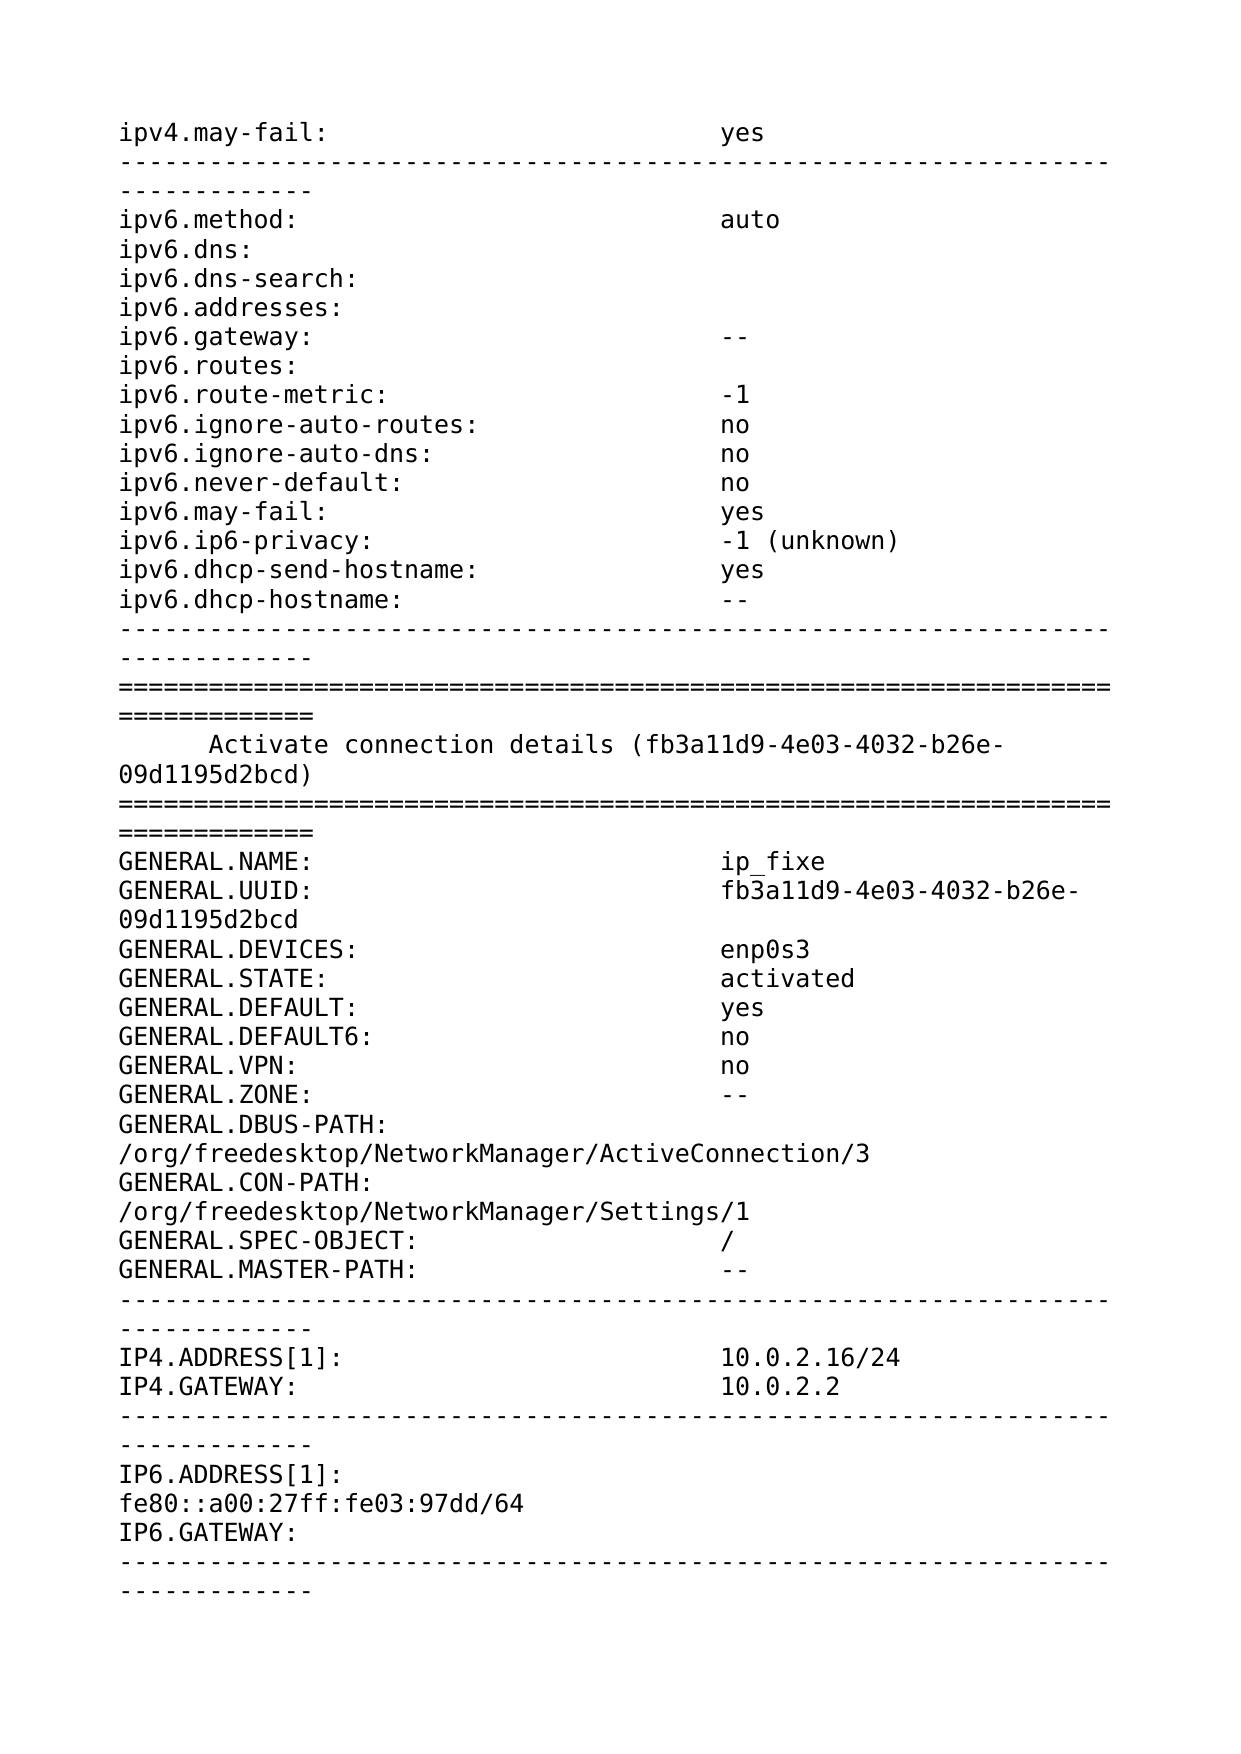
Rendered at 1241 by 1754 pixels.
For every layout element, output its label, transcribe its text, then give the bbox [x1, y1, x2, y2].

text ipv4.may-fail: yes ------------------------------------------------------------------------------- ipv6.method: auto ipv6.dns: ipv6.dns-search: ipv6.addresses: ipv6.gateway: -- ipv6.routes: ipv6.route-metric: -1 ipv6.ignore-auto-routes: no ipv6.ignore-auto-dns: no ipv6.never-default: no ipv6.may-fail: yes ipv6.ip6-privacy: -1 (unknown) ipv6.dhcp-send-hostname: yes ipv6.dhcp-hostname: -- ------------------------------------------------------------------------------- =============================================================================== Activate connection details (fb3a11d9-4e03-4032-b26e-09d1195d2bcd) =============================================================================== GENERAL.NAME: ip_fixe GENERAL.UUID: fb3a11d9-4e03-4032-b26e-09d1195d2bcd GENERAL.DEVICES: enp0s3 GENERAL.STATE: activated GENERAL.DEFAULT: yes GENERAL.DEFAULT6: no GENERAL.VPN: no GENERAL.ZONE: -- GENERAL.DBUS-PATH: /org/freedesktop/NetworkManager/ActiveConnection/3 GENERAL.CON-PATH: /org/freedesktop/NetworkManager/Settings/1 GENERAL.SPEC-OBJECT: / GENERAL.MASTER-PATH: -- ------------------------------------------------------------------------------- IP4.ADDRESS[1]: 10.0.2.16/24 IP4.GATEWAY: 10.0.2.2 ------------------------------------------------------------------------------- IP6.ADDRESS[1]: fe80::a00:27ff:fe03:97dd/64 IP6.GATEWAY: ------------------------------------------------------------------------------- [118, 118, 1122, 1606]
